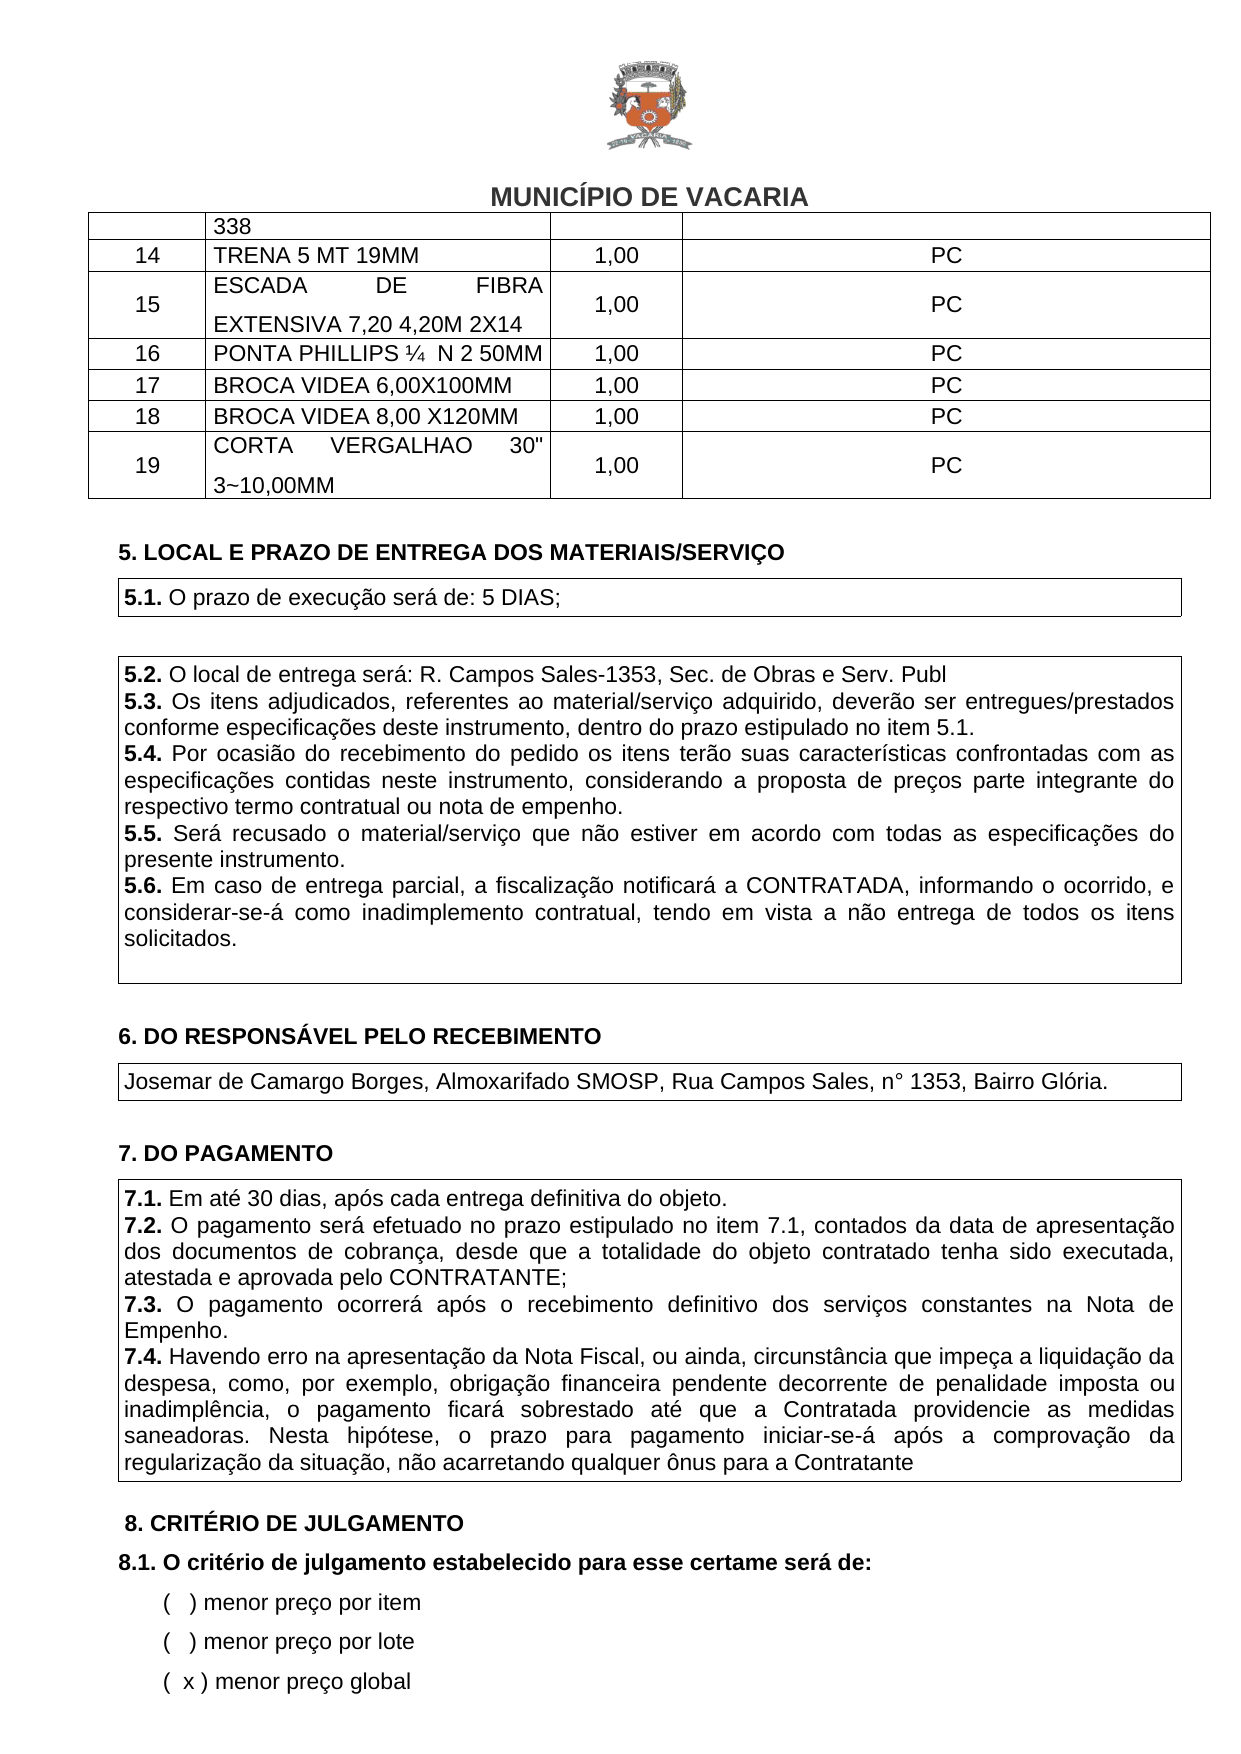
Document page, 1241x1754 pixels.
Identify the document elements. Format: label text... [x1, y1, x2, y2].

table_cell 18 [89, 401, 205, 431]
table_cell [551, 213, 682, 239]
table_cell 14 [89, 240, 205, 271]
text ( x ) menor preço global [118, 1668, 1181, 1694]
table_cell 16 [89, 339, 205, 369]
table_cell 17 [89, 370, 205, 400]
table_cell PC [683, 370, 1210, 400]
table_cell PC [683, 272, 1210, 337]
text ( ) menor preço por lote [118, 1628, 1181, 1654]
table_cell PC [683, 401, 1210, 431]
table_cell 1,00 [551, 272, 682, 337]
table_cell 1,00 [551, 240, 682, 271]
table_cell 1,00 [551, 401, 682, 431]
list 6. DO RESPONSÁVEL PELO RECEBIMENTO [118, 1023, 1181, 1049]
table_cell [683, 213, 1210, 239]
table_cell PC [683, 432, 1210, 498]
table_cell CORTA VERGALHAO 30" 3~10,00MM [206, 432, 550, 498]
table_header 5.2. O local de entrega será: R. Campos Sales-1353, Sec. de Obras e Serv. Publ 5.3. Os itens adjudicados, referentes ao material/serviço adquirido, deverão ser entregues/prestados conforme especificações deste instrumento, dentro do prazo estipulado no item 5.1. 5.4. Por ocasião do recebimento do pedido os itens terão suas características confrontadas com as especificações contidas neste instrumento, considerando a proposta de preços parte integrante do respectivo termo contratual ou nota de empenho. 5.5. Será recusado o material/serviço que não estiver em acordo com todas as especificações do presente instrumento. 5.6. Em caso de entrega parcial, a fiscalização notificará a CONTRATADA, informando o ocorrido, e considerar-se-á como inadimplemento contratual, tendo em vista a não entrega de todos os itens solicitados. [119, 657, 1181, 983]
table_cell 1,00 [551, 339, 682, 369]
table_cell PC [683, 240, 1210, 271]
table_cell 338 [206, 213, 550, 239]
table_cell 1,00 [551, 370, 682, 400]
table_header 5.1. O prazo de execução será de: 5 DIAS; [119, 579, 1181, 616]
table_header Josemar de Camargo Borges, Almoxarifado SMOSP, Rua Campos Sales, n° 1353, Bairro Glória. [119, 1064, 1181, 1100]
text 8. CRITÉRIO DE JULGAMENTO [118, 1510, 1181, 1536]
list 7. DO PAGAMENTO [118, 1140, 1181, 1166]
table_cell TRENA 5 MT 19MM [206, 240, 550, 271]
list 5. LOCAL E PRAZO DE ENTREGA DOS MATERIAIS/SERVIÇO [118, 538, 1181, 565]
table_cell 1,00 [551, 432, 682, 498]
text ( ) menor preço por item [118, 1589, 1181, 1615]
text 8.1. O critério de julgamento estabelecido para esse certame será de: [118, 1549, 1181, 1576]
table_cell BROCA VIDEA 8,00 X120MM [206, 401, 550, 431]
table_header 7.1. Em até 30 dias, após cada entrega definitiva do objeto. 7.2. O pagamento será efetuado no prazo estipulado no item 7.1, contados da data de apresentação dos documentos de cobrança, desde que a totalidade do objeto contratado tenha sido executada, atestada e aprovada pelo CONTRATANTE; 7.3. O pagamento ocorrerá após o recebimento definitivo dos serviços constantes na Nota de Empenho. 7.4. Havendo erro na apresentação da Nota Fiscal, ou ainda, circunstância que impeça a liquidação da despesa, como, por exemplo, obrigação financeira pendente decorrente de penalidade imposta ou inadimplência, o pagamento ficará sobrestado até que a Contratada providencie as medidas saneadoras. Nesta hipótese, o prazo para pagamento iniciar-se-á após a comprovação da regularização da situação, não acarretando qualquer ônus para a Contratante [119, 1180, 1181, 1481]
table_cell 15 [89, 272, 205, 337]
table_cell PC [683, 339, 1210, 369]
picture [606, 60, 693, 150]
table_cell ESCADA DE FIBRA EXTENSIVA 7,20 4,20M 2X14 [206, 272, 550, 337]
table_cell 19 [89, 432, 205, 498]
table_cell PONTA PHILLIPS ¼ N 2 50MM [206, 339, 550, 369]
table_cell [89, 213, 205, 239]
table_cell BROCA VIDEA 6,00X100MM [206, 370, 550, 400]
